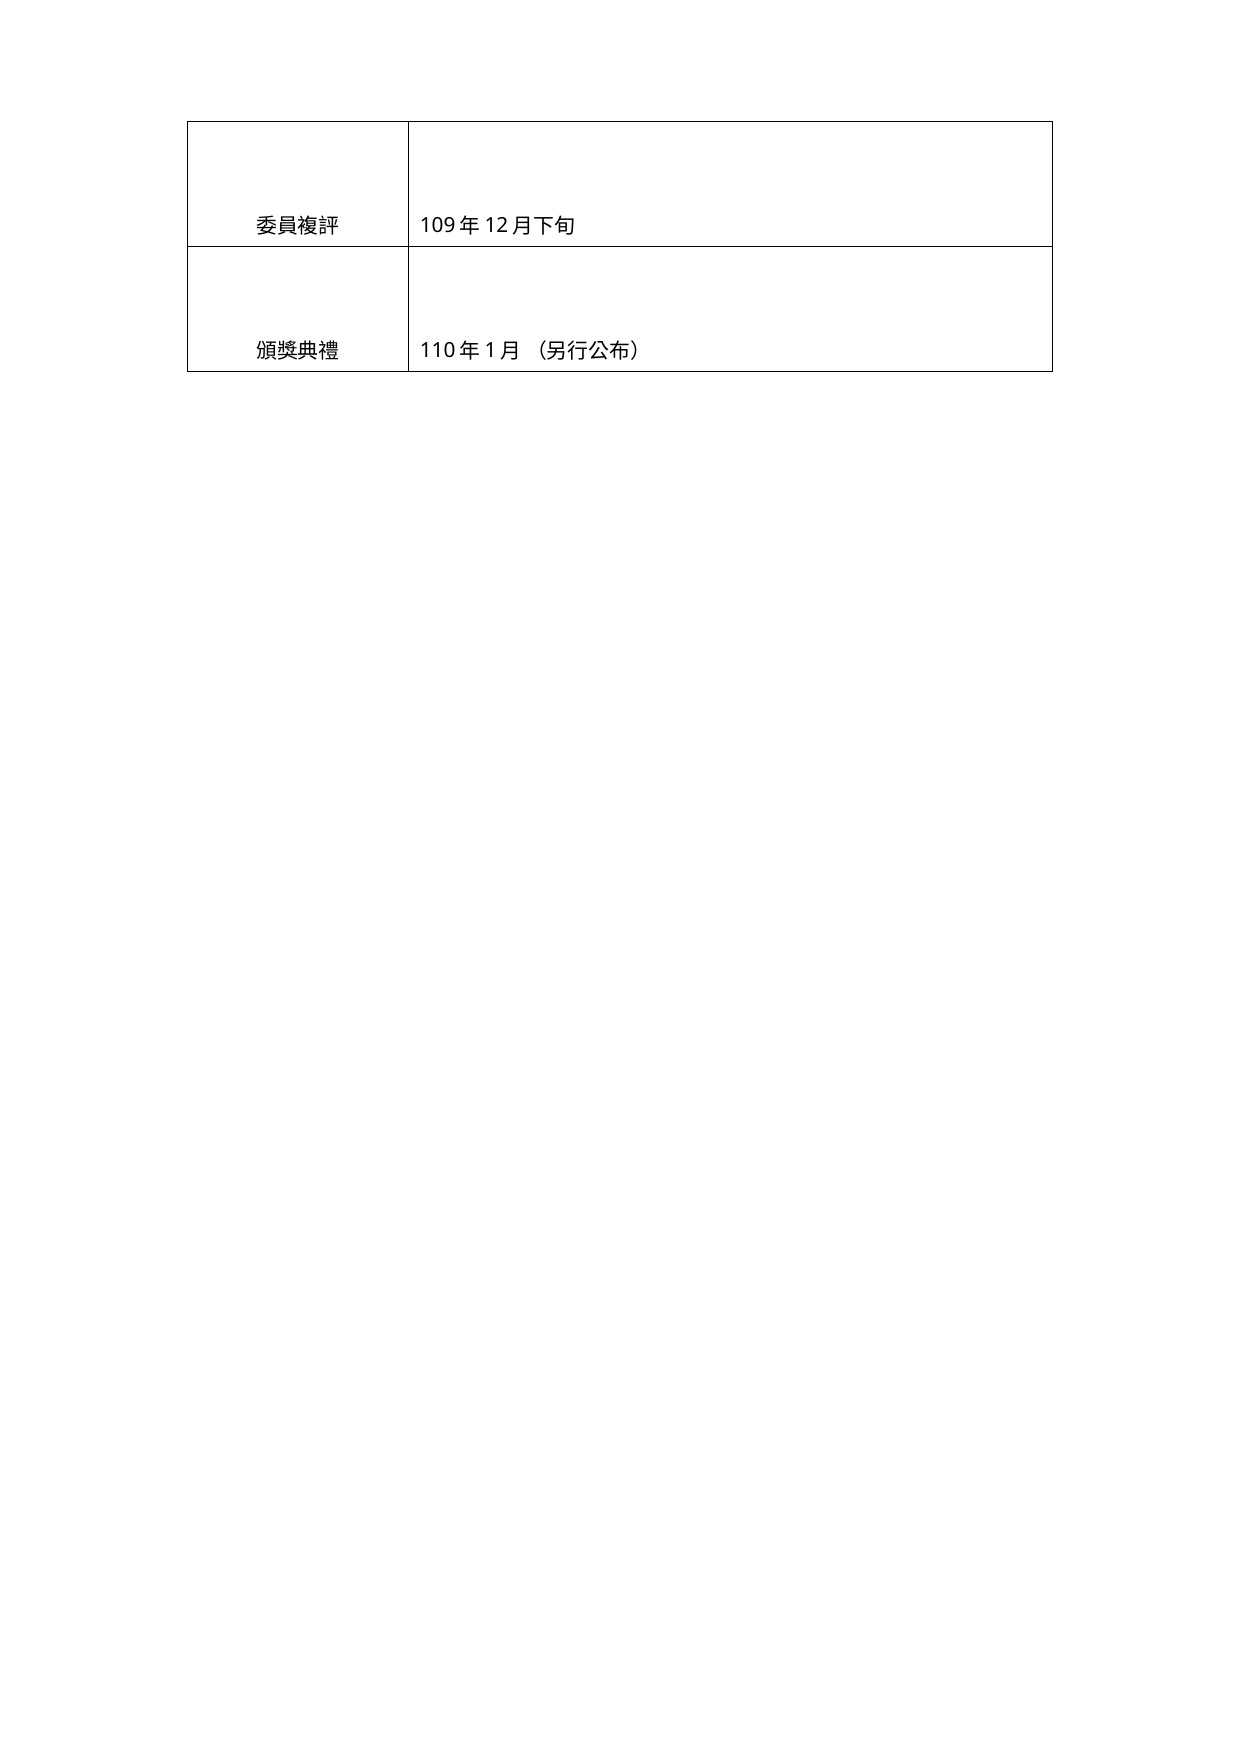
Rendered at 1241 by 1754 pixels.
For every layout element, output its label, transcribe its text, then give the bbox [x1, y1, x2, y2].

table_cell 109年12月下旬 [409, 122, 1052, 246]
table_cell 頒獎典禮 [188, 247, 408, 371]
table_cell 委員複評 [188, 122, 408, 246]
table_cell 110年1月 （另行公布） [409, 247, 1052, 371]
